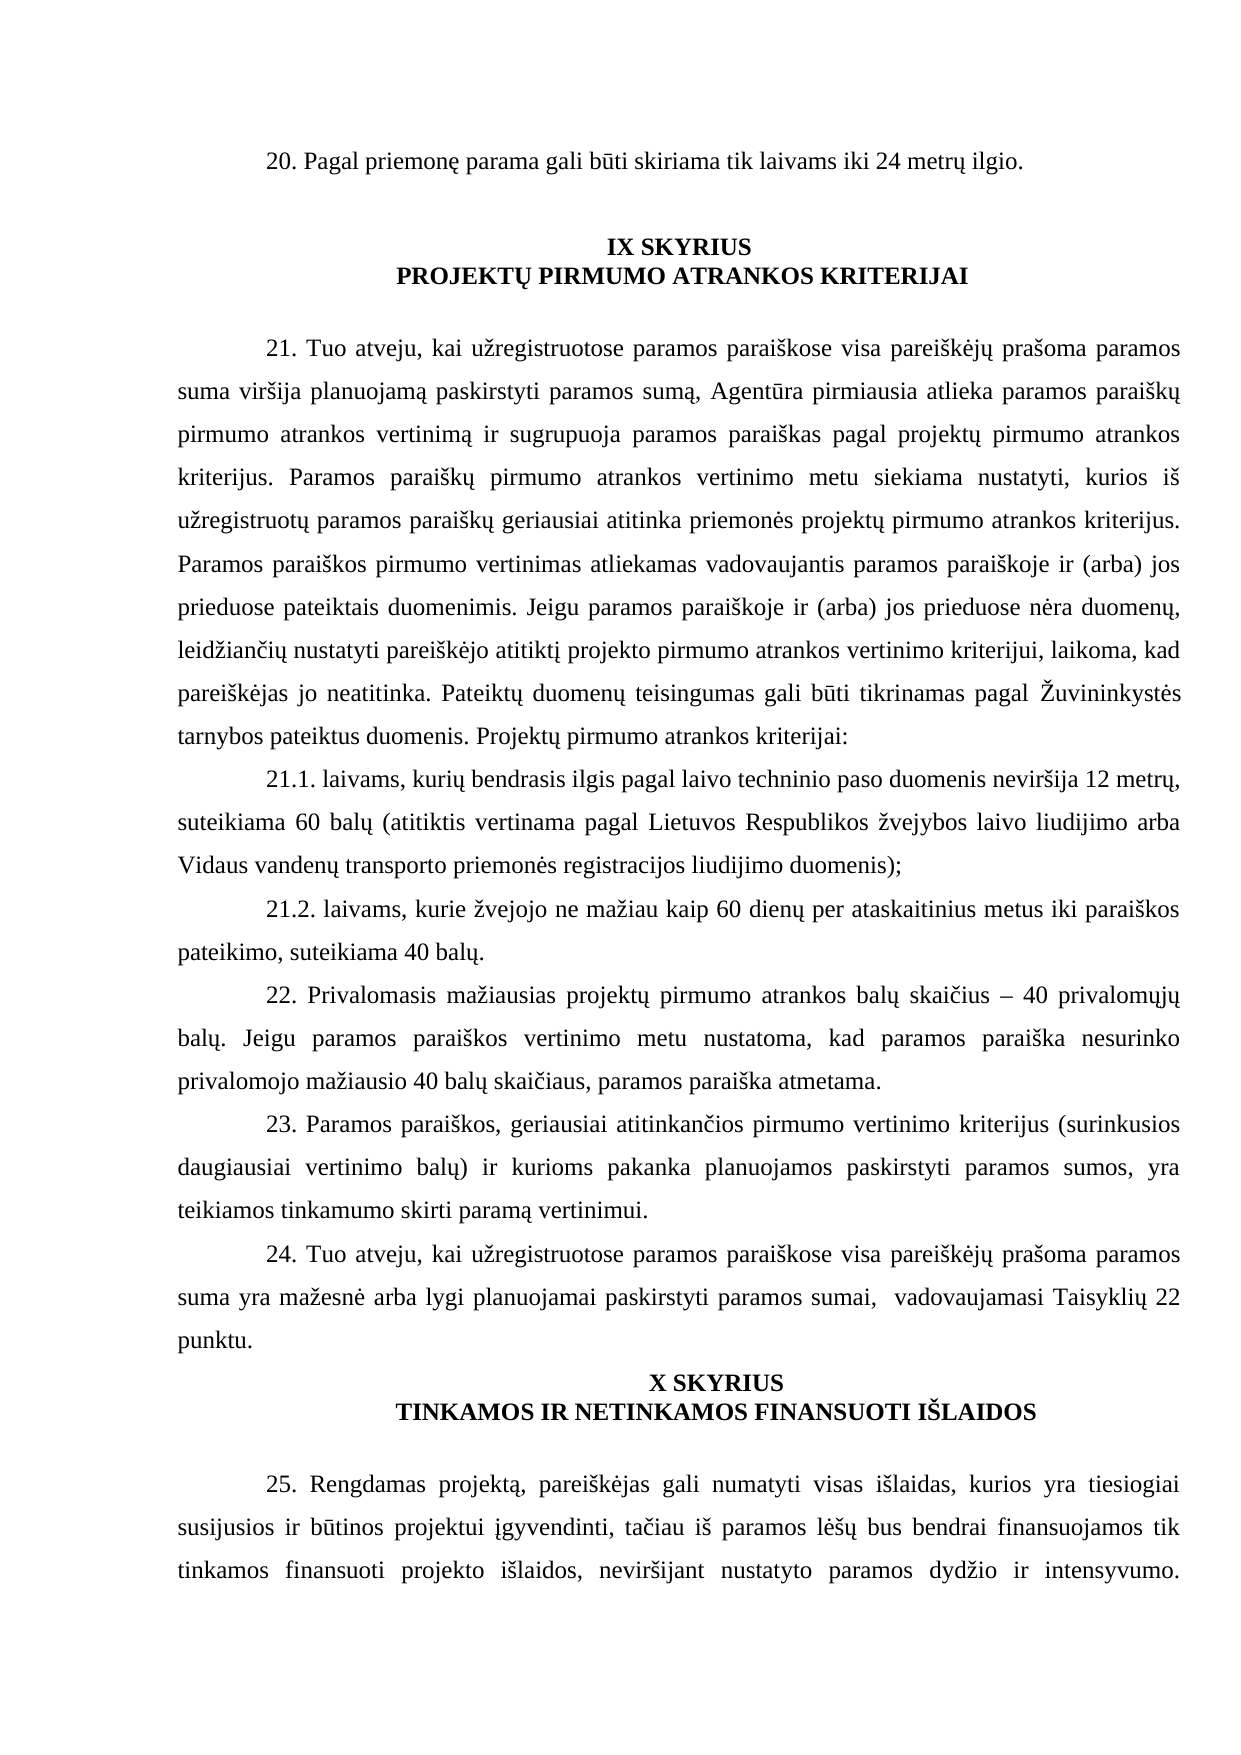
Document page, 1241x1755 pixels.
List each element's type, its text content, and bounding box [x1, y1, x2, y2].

text 22. Privalomasis mažiausias projektų pirmumo atrankos balų skaičius – 40 privalomųjų balų. Jeigu paramos paraiškos vertinimo metu nustatoma, kad paramos paraiška nesurinko privalomojo mažiausio 40 balų skaičiaus, paramos paraiška atmetama. [177, 980, 1181, 1095]
text 24. Tuo atveju, kai užregistruotose paramos paraiškose visa pareiškėjų prašoma paramos suma yra mažesnė arba lygi planuojamai paskirstyti paramos sumai, vadovaujamasi Taisyklių 22 punktu. [177, 1239, 1181, 1354]
text TINKAMOS IR NETINKAMOS FINANSUOTI IŠLAIDOS [177, 1397, 1181, 1426]
text 21.1. laivams, kurių bendrasis ilgis pagal laivo techninio paso duomenis neviršija 12 metrų, suteikiama 60 balų (atitiktis vertinama pagal Lietuvos Respublikos žvejybos laivo liudijimo arba Vidaus vandenų transporto priemonės registracijos liudijimo duomenis); [177, 764, 1181, 879]
text 21.2. laivams, kurie žvejojo ne mažiau kaip 60 dienų per ataskaitinius metus iki paraiškos pateikimo, suteikiama 40 balų. [177, 894, 1181, 966]
text 20. Pagal priemonę parama gali būti skiriama tik laivams iki 24 metrų ilgio. [177, 146, 1181, 175]
text 23. Paramos paraiškos, geriausiai atitinkančios pirmumo vertinimo kriterijus (surinkusios daugiausiai vertinimo balų) ir kurioms pakanka planuojamos paskirstyti paramos sumos, yra teikiamos tinkamumo skirti paramą vertinimui. [177, 1109, 1181, 1224]
text PROJEKTŲ PIRMUMO ATRANKOS KRITERIJAI [177, 261, 1181, 290]
text IX SKYRIUS [177, 232, 1181, 261]
text 21. Tuo atveju, kai užregistruotose paramos paraiškose visa pareiškėjų prašoma paramos suma viršija planuojamą paskirstyti paramos sumą, Agentūra pirmiausia atlieka paramos paraiškų pirmumo atrankos vertinimą ir sugrupuoja paramos paraiškas pagal projektų pirmumo atrankos kriterijus. Paramos paraiškų pirmumo atrankos vertinimo metu siekiama nustatyti, kurios iš užregistruotų paramos paraiškų geriausiai atitinka priemonės projektų pirmumo atrankos kriterijus. Paramos paraiškos pirmumo vertinimas atliekamas vadovaujantis paramos paraiškoje ir (arba) jos prieduose pateiktais duomenimis. Jeigu paramos paraiškoje ir (arba) jos prieduose nėra duomenų, leidžiančių nustatyti pareiškėjo atitiktį projekto pirmumo atrankos vertinimo kriterijui, laikoma, kad pareiškėjas jo neatitinka. Pateiktų duomenų teisingumas gali būti tikrinamas pagal Žuvininkystės tarnybos pateiktus duomenis. Projektų pirmumo atrankos kriterijai: [177, 333, 1181, 750]
text 25. Rengdamas projektą, pareiškėjas gali numatyti visas išlaidas, kurios yra tiesiogiai susijusios ir būtinos projektui įgyvendinti, tačiau iš paramos lėšų bus bendrai finansuojamos tik tinkamos finansuoti projekto išlaidos, neviršijant nustatyto paramos dydžio ir intensyvumo. [177, 1469, 1181, 1584]
text X SKYRIUS [177, 1368, 1181, 1397]
